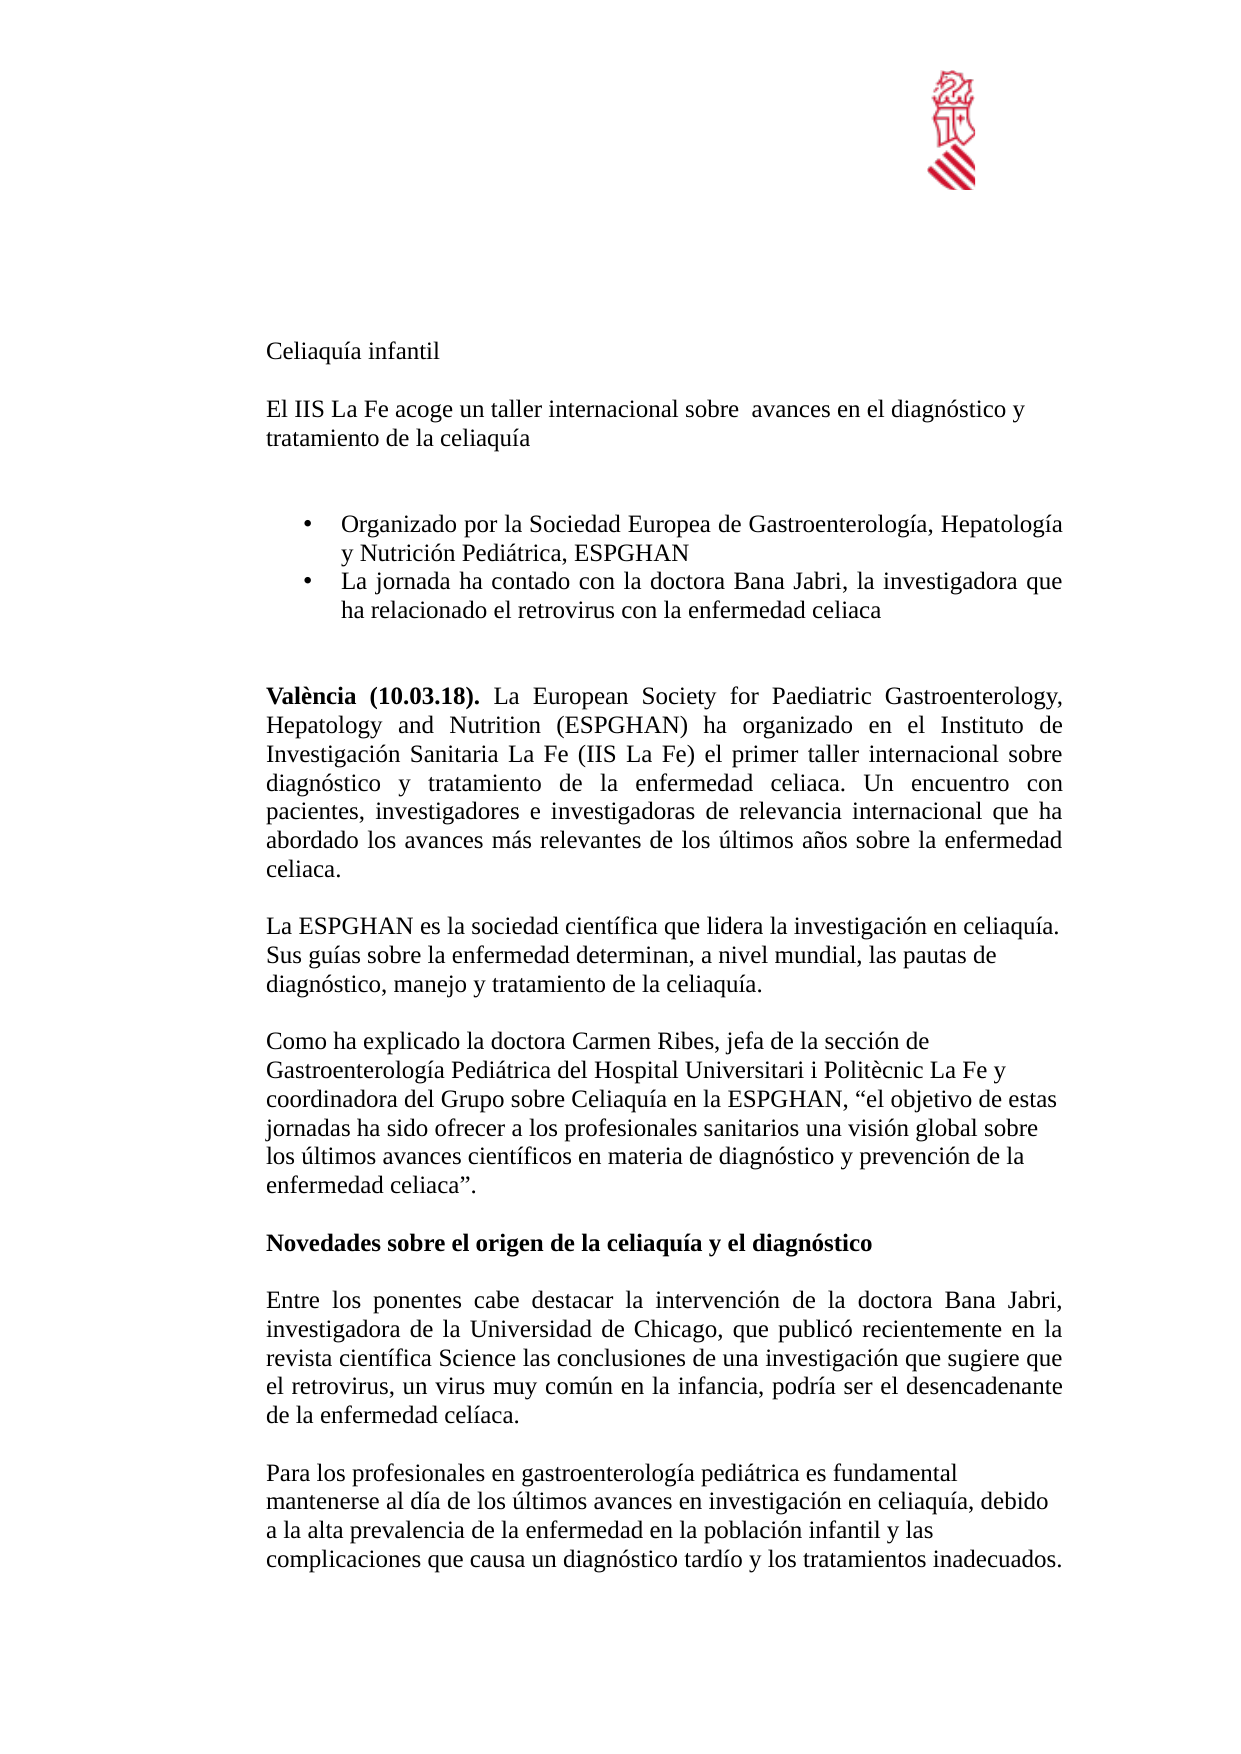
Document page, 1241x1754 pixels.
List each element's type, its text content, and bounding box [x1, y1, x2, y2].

text València (10.03.18). La European Society for Paediatric Gastroenterology, Hepatology and Nutrition (ESPGHAN) ha organizado en el Instituto de Investigación Sanitaria La Fe (IIS La Fe) el primer taller internacional sobre diagnóstico y tratamiento de la enfermedad celiaca. Un encuentro con pacientes, investigadores e investigadoras de relevancia internacional que ha abordado los avances más relevantes de los últimos años sobre la enfermedad celiaca. [266, 681, 1064, 883]
text Entre los ponentes cabe destacar la intervención de la doctora Bana Jabri, investigadora de la Universidad de Chicago, que publicó recientemente en la revista científica Science las conclusiones de una investigación que sugiere que el retrovirus, un virus muy común en la infancia, podría ser el desencadenante de la enfermedad celíaca. [266, 1285, 1064, 1429]
text Como ha explicado la doctora Carmen Ribes, jefa de la sección de Gastroenterología Pediátrica del Hospital Universitari i Politècnic La Fe y coordinadora del Grupo sobre Celiaquía en la ESPGHAN, “el objetivo de estas jornadas ha sido ofrecer a los profesionales sanitarios una visión global sobre los últimos avances científicos en materia de diagnóstico y prevención de la enfermedad celiaca”. [266, 1026, 1064, 1199]
subtitle La jornada ha contado con la doctora Bana Jabri, la investigadora que ha relacionado el retrovirus con la enfermedad celiaca [303, 566, 1064, 624]
text Para los profesionales en gastroenterología pediátrica es fundamental mantenerse al día de los últimos avances en investigación en celiaquía, debido a la alta prevalencia de la enfermedad en la población infantil y las complicaciones que causa un diagnóstico tardío y los tratamientos inadecuados. [266, 1458, 1064, 1573]
text La ESPGHAN es la sociedad científica que lidera la investigación en celiaquía. Sus guías sobre la enfermedad determinan, a nivel mundial, las pautas de diagnóstico, manejo y tratamiento de la celiaquía. [266, 911, 1064, 998]
text El IIS La Fe acoge un taller internacional sobre avances en el diagnóstico y tratamiento de la celiaquía [266, 394, 1064, 451]
subtitle Organizado por la Sociedad Europea de Gastroenterología, Hepatología y Nutrición Pediátrica, ESPGHAN [303, 509, 1064, 566]
text Celiaquía infantil [266, 336, 1064, 365]
text Novedades sobre el origen de la celiaquía y el diagnóstico [266, 1228, 1064, 1256]
